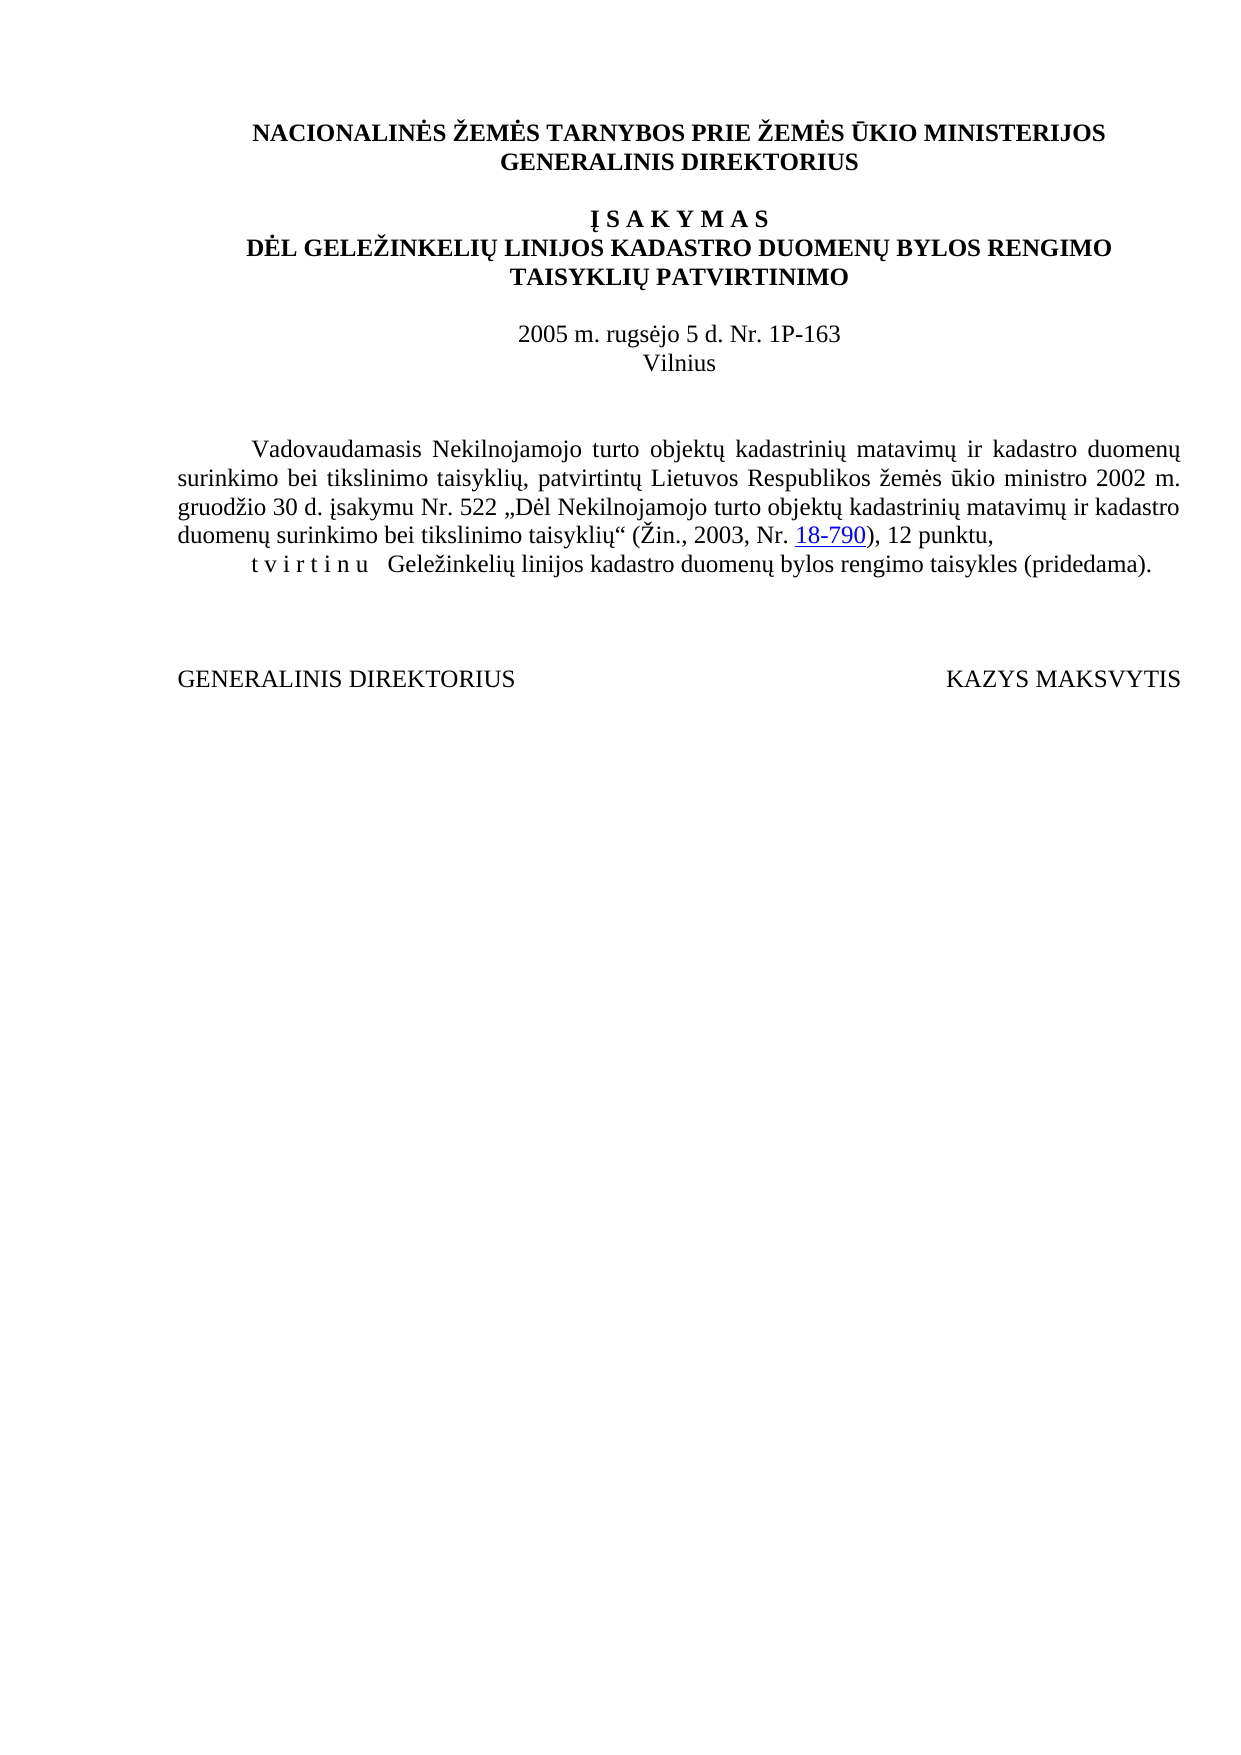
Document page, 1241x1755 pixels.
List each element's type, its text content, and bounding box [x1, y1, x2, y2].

text GENERALINIS DIREKTORIUS KAZYS MAKSVYTIS [177, 664, 1181, 693]
text Vadovaudamasis Nekilnojamojo turto objektų kadastrinių matavimų ir kadastro duomenų surinkimo bei tikslinimo taisyklių, patvirtintų Lietuvos Respublikos žemės ūkio ministro 2002 m. gruodžio 30 d. įsakymu Nr. 522 „Dėl Nekilnojamojo turto objektų kadastrinių matavimų ir kadastro duomenų surinkimo bei tikslinimo taisyklių“ (Žin., 2003, Nr. 18-790), 12 punktu, [177, 434, 1181, 549]
text DĖL GELEŽINKELIŲ LINIJOS KADASTRO DUOMENŲ BYLOS RENGIMO TAISYKLIŲ PATVIRTINIMO [177, 233, 1181, 291]
text 2005 m. rugsėjo 5 d. Nr. 1P-163 [177, 319, 1181, 348]
text tvirtinu Geležinkelių linijos kadastro duomenų bylos rengimo taisykles (pridedama). [177, 549, 1181, 578]
text NACIONALINĖS ŽEMĖS TARNYBOS PRIE ŽEMĖS ŪKIO MINISTERIJOS GENERALINIS DIREKTORIUS [177, 118, 1181, 176]
text Vilnius [177, 348, 1181, 377]
text Į S A K Y M A S [177, 204, 1181, 233]
